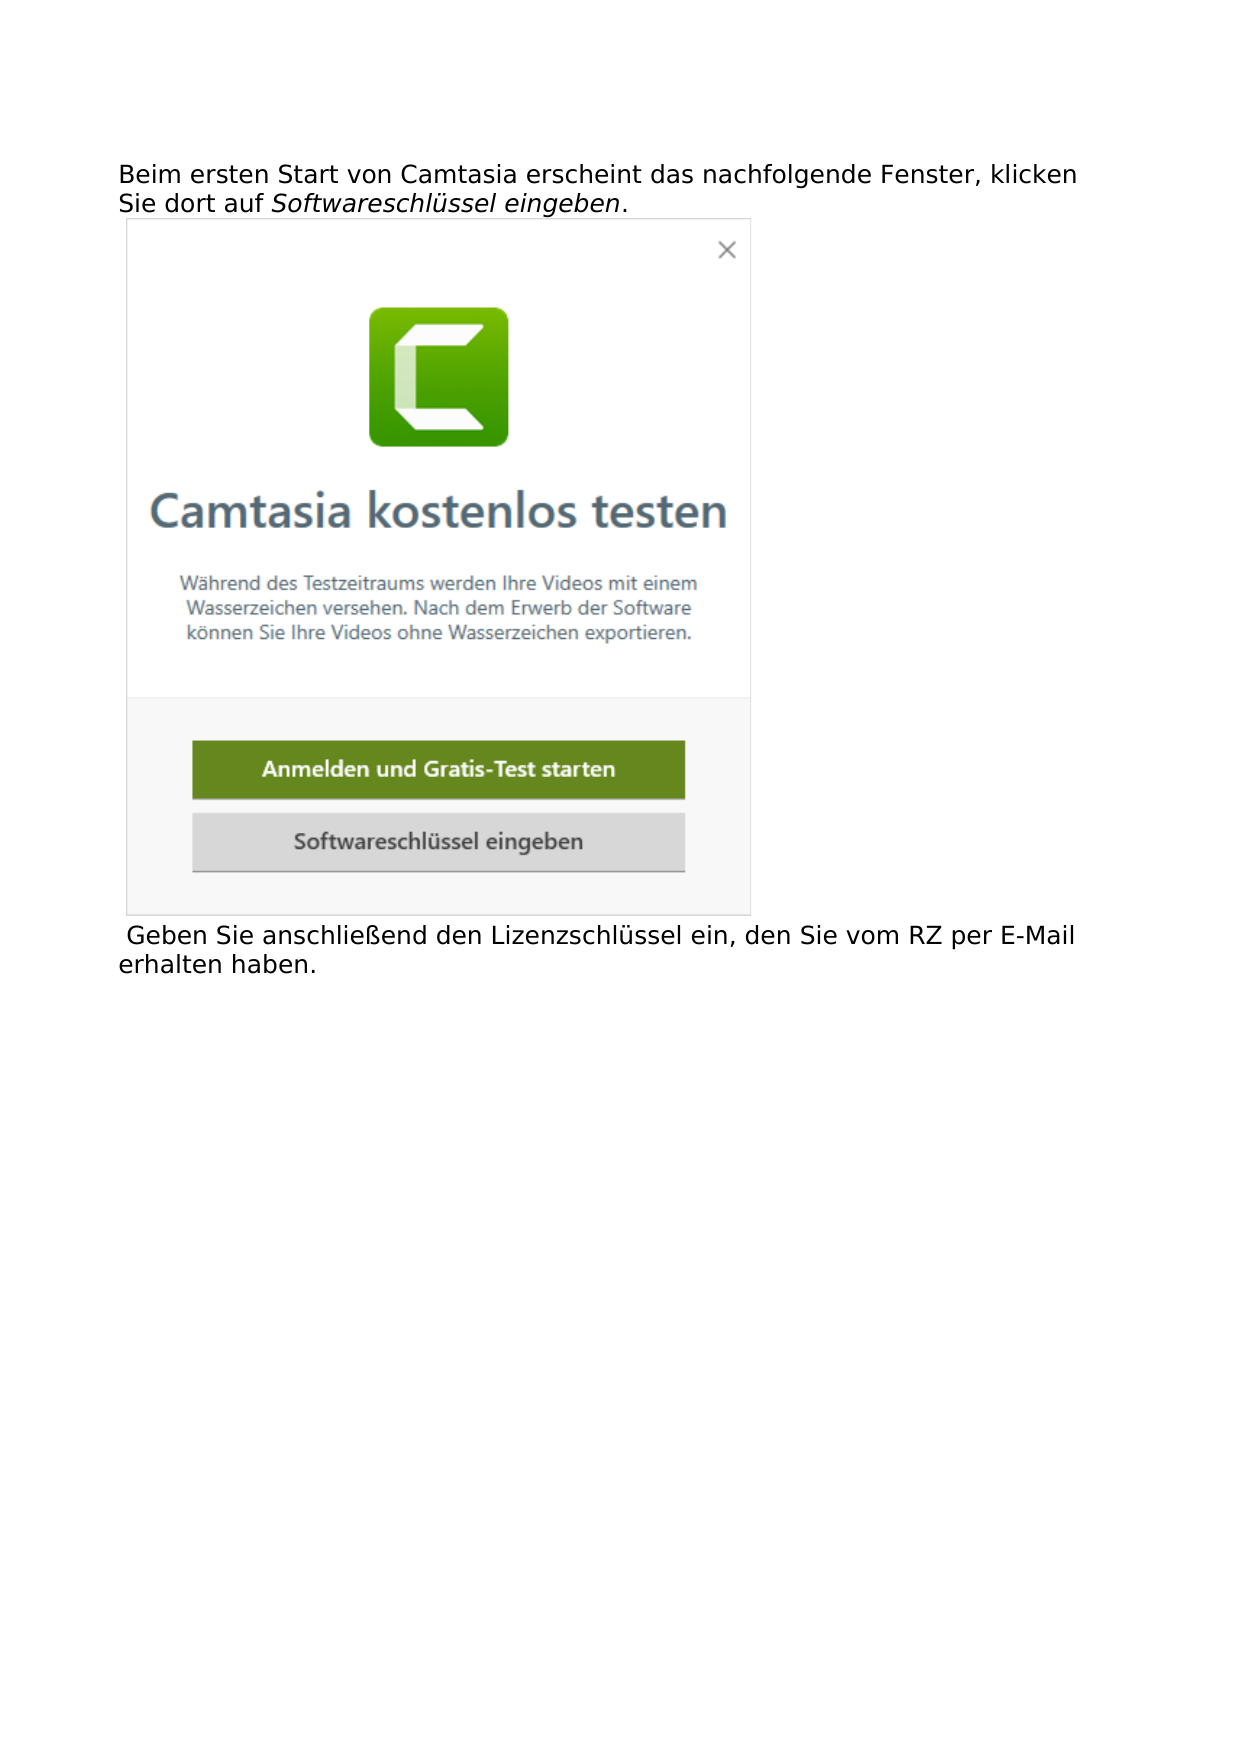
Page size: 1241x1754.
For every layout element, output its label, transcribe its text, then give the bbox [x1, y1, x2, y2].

text Beim ersten Start von Camtasia erscheint das nachfolgende Fenster, klicken Sie dort auf Softwareschlüssel eingeben. Geben Sie anschließend den Lizenzschlüssel ein, den Sie vom RZ per E-Mail erhalten haben. [118, 160, 1122, 1009]
text [118, 118, 1122, 147]
picture [126, 218, 752, 916]
